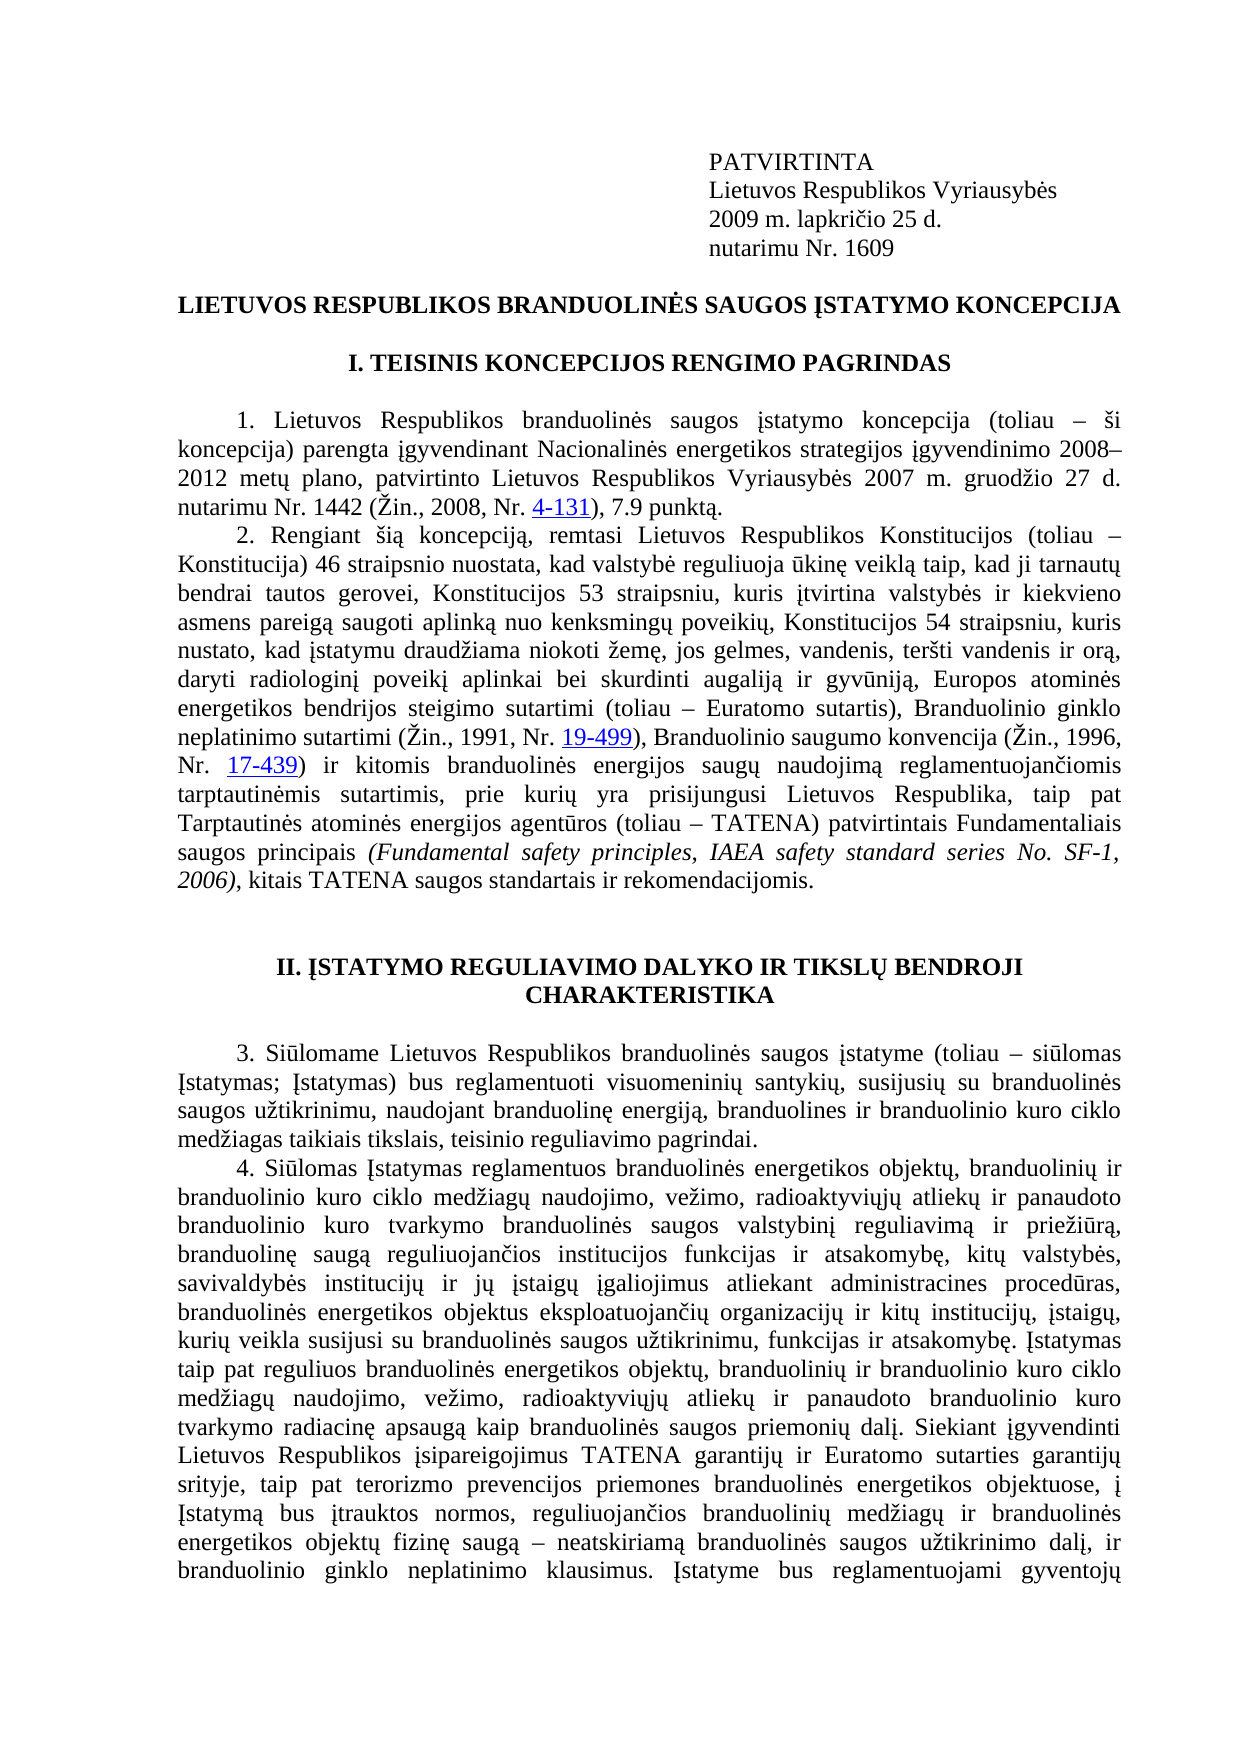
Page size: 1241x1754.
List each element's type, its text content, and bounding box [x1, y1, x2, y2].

text 2. Rengiant šią koncepciją, remtasi Lietuvos Respublikos Konstitucijos (toliau – Konstitucija) 46 straipsnio nuostata, kad valstybė reguliuoja ūkinę veiklą taip, kad ji tarnautų bendrai tautos gerovei, Konstitucijos 53 straipsniu, kuris įtvirtina valstybės ir kiekvieno asmens pareigą saugoti aplinką nuo kenksmingų poveikių, Konstitucijos 54 straipsniu, kuris nustato, kad įstatymu draudžiama niokoti žemę, jos gelmes, vandenis, teršti vandenis ir orą, daryti radiologinį poveikį aplinkai bei skurdinti augaliją ir gyvūniją, Europos atominės energetikos bendrijos steigimo sutartimi (toliau – Euratomo sutartis), Branduolinio ginklo neplatinimo sutartimi (Žin., 1991, Nr. 19-499), Branduolinio saugumo konvencija (Žin., 1996, Nr. 17-439) ir kitomis branduolinės energijos saugų naudojimą reglamentuojančiomis tarptautinėmis sutartimis, prie kurių yra prisijungusi Lietuvos Respublika, taip pat Tarptautinės atominės energijos agentūros (toliau – TATENA) patvirtintais Fundamentaliais saugos principais (Fundamental safety principles, IAEA safety standard series No. SF-1, 2006), kitais TATENA saugos standartais ir rekomendacijomis. [177, 521, 1122, 894]
text Patvirtinta [177, 147, 1122, 176]
text LIETUVOS RESPUBLIKOS BRANDUOLINĖS SAUGOS ĮSTATYMO KONCEPCIJA [177, 291, 1122, 319]
text Lietuvos Respublikos Vyriausybės [177, 176, 1122, 204]
text 4. Siūlomas Įstatymas reglamentuos branduolinės energetikos objektų, branduolinių ir branduolinio kuro ciklo medžiagų naudojimo, vežimo, radioaktyviųjų atliekų ir panaudoto branduolinio kuro tvarkymo branduolinės saugos valstybinį reguliavimą ir priežiūrą, branduolinę saugą reguliuojančios institucijos funkcijas ir atsakomybę, kitų valstybės, savivaldybės institucijų ir jų įstaigų įgaliojimus atliekant administracines procedūras, branduolinės energetikos objektus eksploatuojančių organizacijų ir kitų institucijų, įstaigų, kurių veikla susijusi su branduolinės saugos užtikrinimu, funkcijas ir atsakomybę. Įstatymas taip pat reguliuos branduolinės energetikos objektų, branduolinių ir branduolinio kuro ciklo medžiagų naudojimo, vežimo, radioaktyviųjų atliekų ir panaudoto branduolinio kuro tvarkymo radiacinę apsaugą kaip branduolinės saugos priemonių dalį. Siekiant įgyvendinti Lietuvos Respublikos įsipareigojimus TATENA garantijų ir Euratomo sutarties garantijų srityje, taip pat terorizmo prevencijos priemones branduolinės energetikos objektuose, į Įstatymą bus įtrauktos normos, reguliuojančios branduolinių medžiagų ir branduolinės energetikos objektų fizinę saugą – neatskiriamą branduolinės saugos užtikrinimo dalį, ir branduolinio ginklo neplatinimo klausimus. Įstatyme bus reglamentuojami gyventojų [177, 1153, 1122, 1584]
text 2009 m. lapkričio 25 d. [177, 204, 1122, 233]
text nutarimu Nr. 1609 [177, 233, 1122, 262]
text 3. Siūlomame Lietuvos Respublikos branduolinės saugos įstatyme (toliau – siūlomas Įstatymas; Įstatymas) bus reglamentuoti visuomeninių santykių, susijusių su branduolinės saugos užtikrinimu, naudojant branduolinę energiją, branduolines ir branduolinio kuro ciklo medžiagas taikiais tikslais, teisinio reguliavimo pagrindai. [177, 1038, 1122, 1153]
text 1. Lietuvos Respublikos branduolinės saugos įstatymo koncepcija (toliau – ši koncepcija) parengta įgyvendinant Nacionalinės energetikos strategijos įgyvendinimo 2008– 2012 metų plano, patvirtinto Lietuvos Respublikos Vyriausybės 2007 m. gruodžio 27 d. nutarimu Nr. 1442 (Žin., 2008, Nr. 4-131), 7.9 punktą. [177, 406, 1122, 521]
text I. TEISINIS KONCEPCIJOS RENGIMO PAGRINDAS [177, 348, 1122, 377]
text II. ĮSTATYMO REGULIAVIMO DALYKO IR TIKSLŲ BENDROJI CHARAKTERISTIKA [177, 952, 1122, 1009]
